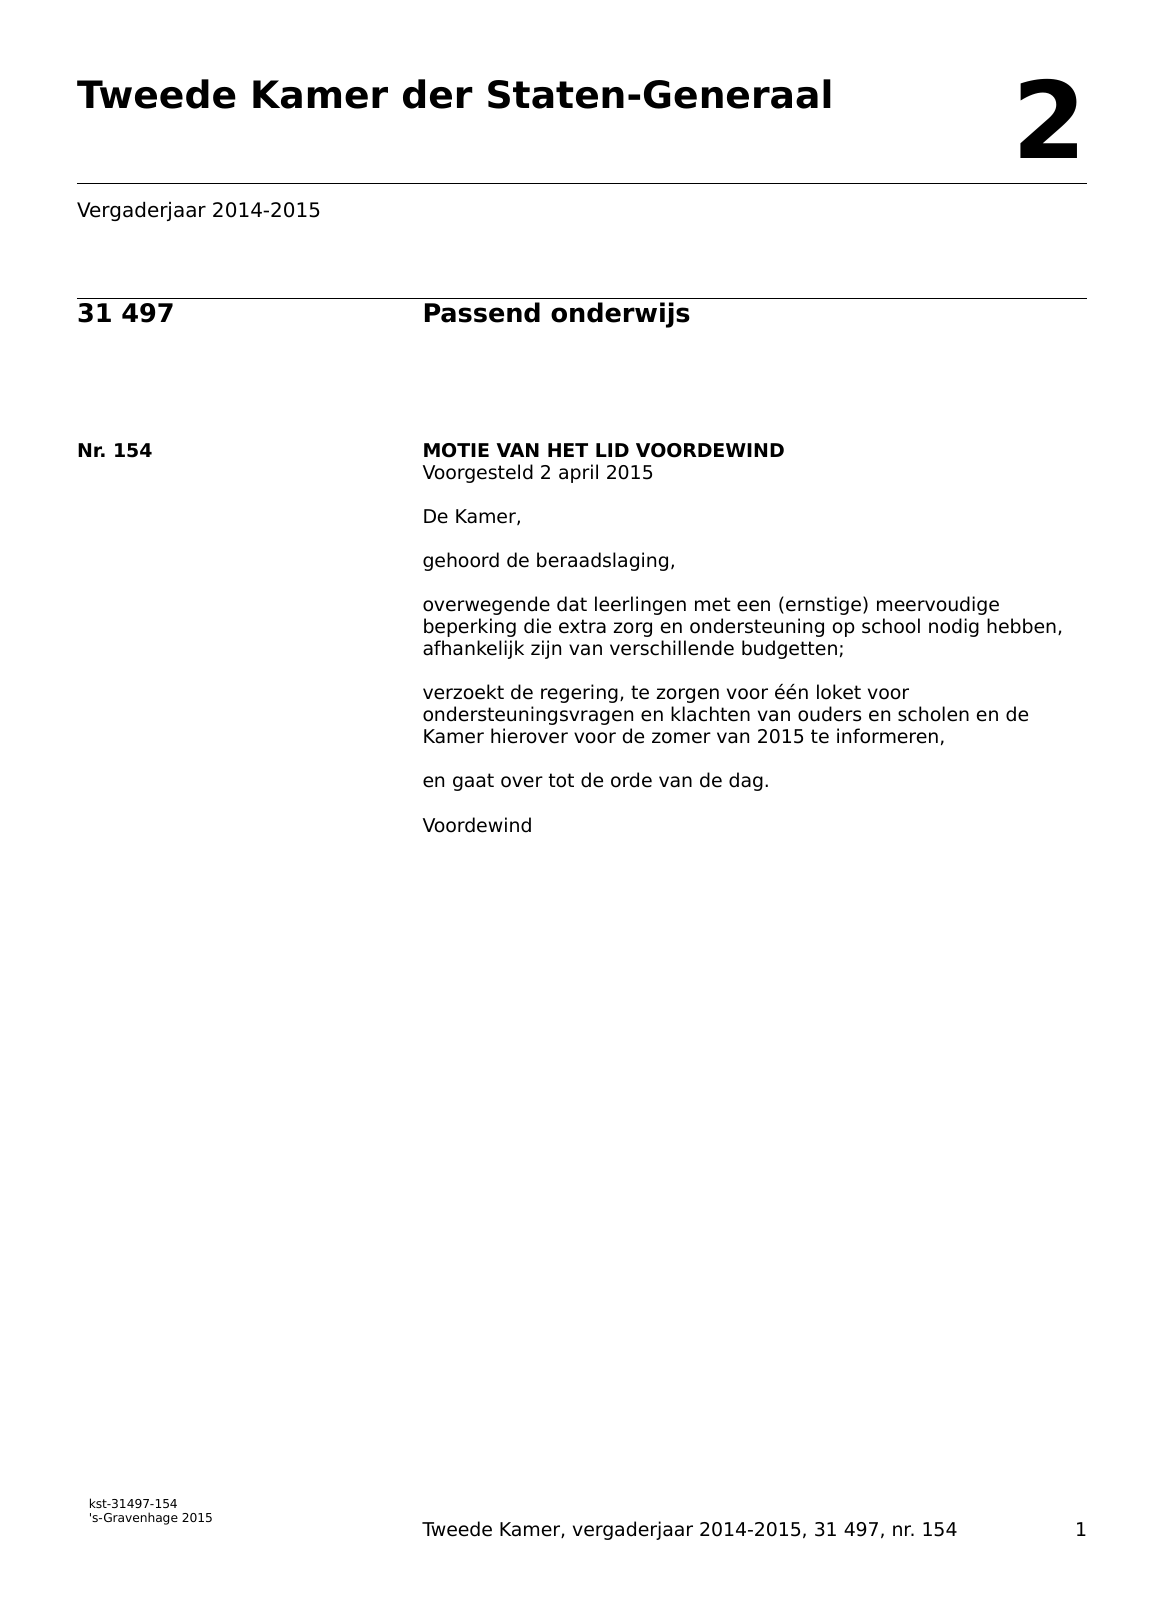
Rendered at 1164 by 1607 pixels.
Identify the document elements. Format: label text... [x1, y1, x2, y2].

text Voordewind [422, 814, 1087, 837]
text 's-Gravenhage 2015 [88, 1511, 323, 1525]
subtitle Nr. 154 MOTIE VAN HET LID VOORDEWIND [77, 440, 1087, 462]
table_header Tweede Kamer der Staten-Generaal [77, 59, 886, 183]
subtitle 31 497 Passend onderwijs [77, 299, 1087, 329]
text gehoord de beraadslaging, [422, 550, 1087, 572]
text kst-31497-154 [88, 1497, 323, 1511]
text De Kamer, [422, 506, 1087, 528]
text Voorgesteld 2 april 2015 [422, 462, 1087, 484]
table_header 2 [886, 59, 1087, 183]
text verzoekt de regering, te zorgen voor één loket voor ondersteuningsvragen en klachten van ouders en scholen en de Kamer hierover voor de zomer van 2015 te informeren, [422, 682, 1087, 748]
text en gaat over tot de orde van de dag. [422, 770, 1087, 792]
text overwegende dat leerlingen met een (ernstige) meervoudige beperking die extra zorg en ondersteuning op school nodig hebben, afhankelijk zijn van verschillende budgetten; [422, 594, 1087, 660]
table_cell Vergaderjaar 2014-2015 [77, 184, 1087, 298]
